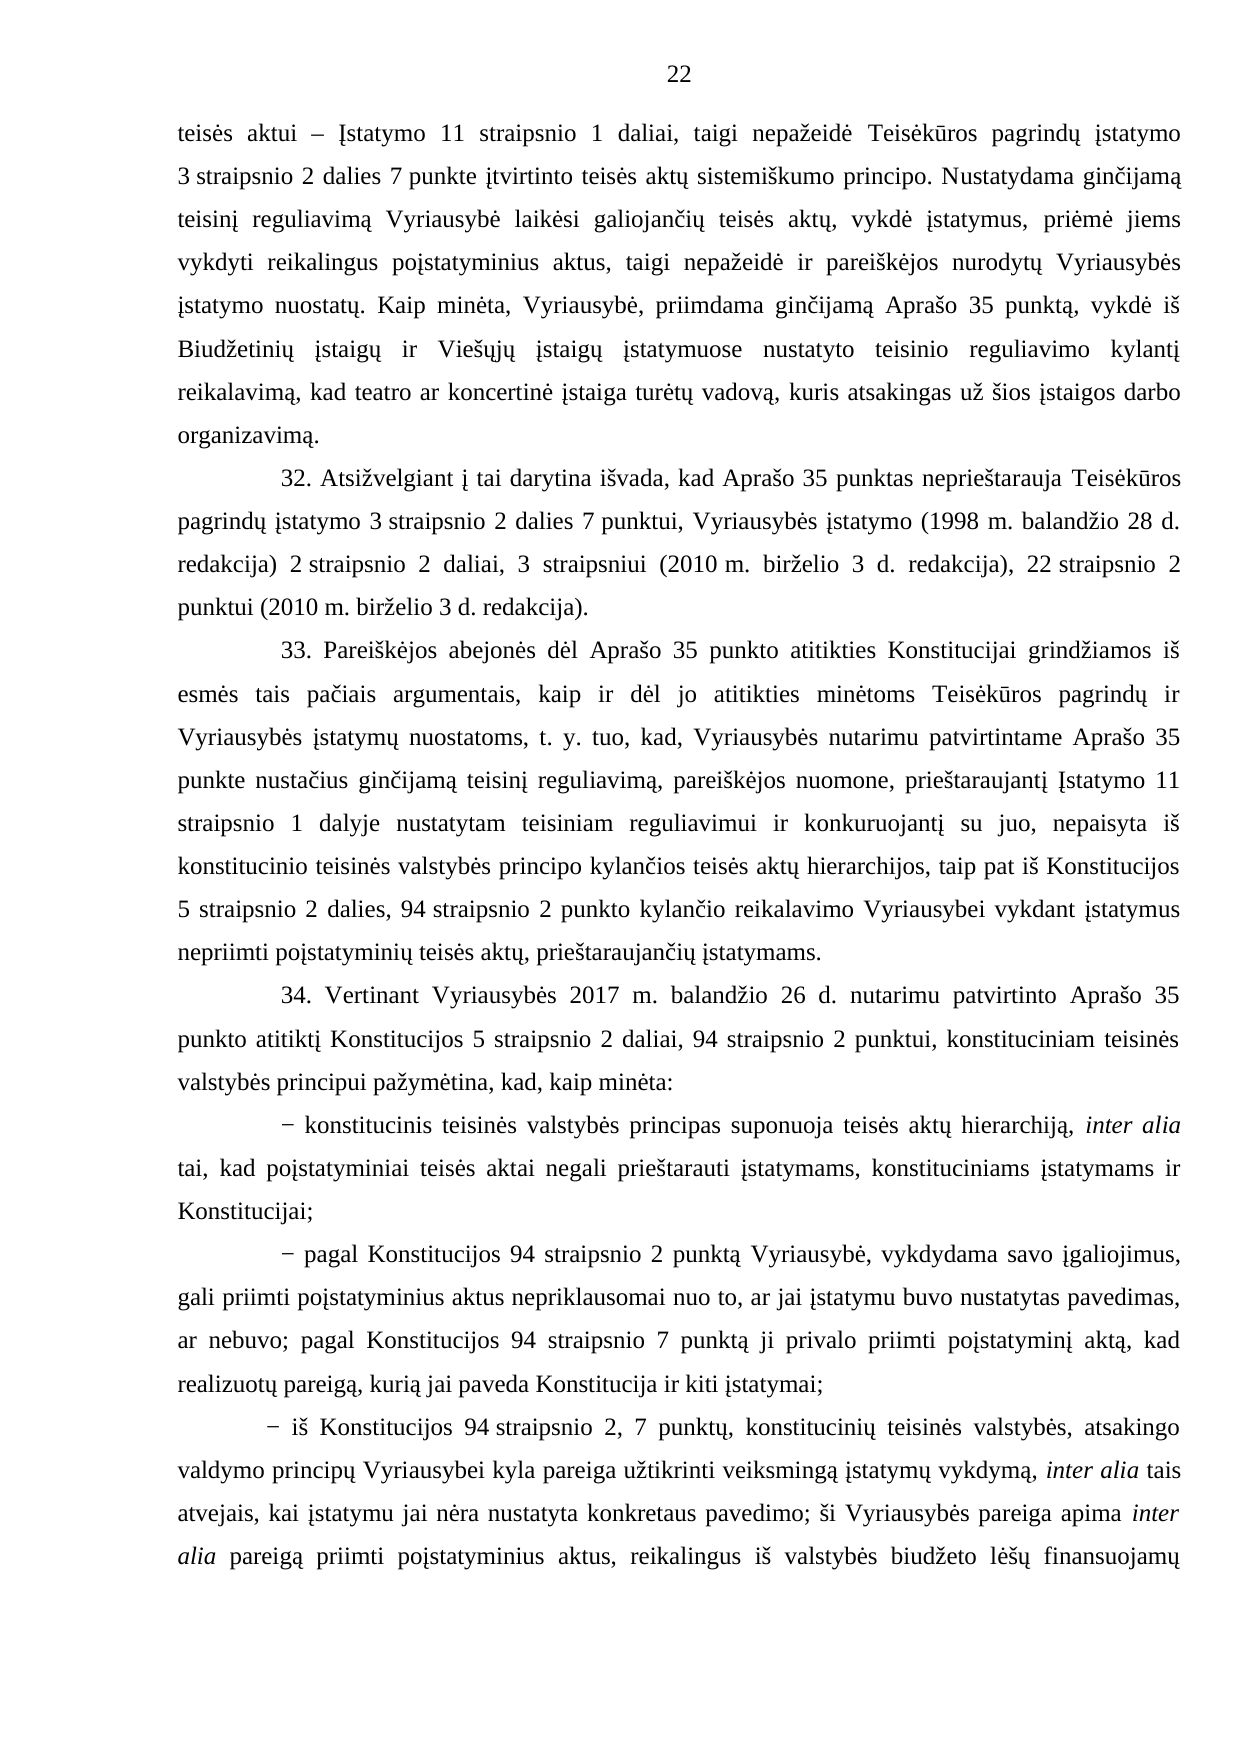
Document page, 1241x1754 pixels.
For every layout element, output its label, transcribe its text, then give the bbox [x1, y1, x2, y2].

text − iš Konstitucijos 94 straipsnio 2, 7 punktų, konstitucinių teisinės valstybės, atsakingo valdymo principų Vyriausybei kyla pareiga užtikrinti veiksmingą įstatymų vykdymą, inter alia tais atvejais, kai įstatymu jai nėra nustatyta konkretaus pavedimo; ši Vyriausybės pareiga apima inter alia pareigą priimti poįstatyminius aktus, reikalingus iš valstybės biudžeto lėšų finansuojamų [177, 1412, 1181, 1570]
text teisės aktui – Įstatymo 11 straipsnio 1 daliai, taigi nepažeidė Teisėkūros pagrindų įstatymo 3 straipsnio 2 dalies 7 punkte įtvirtinto teisės aktų sistemiškumo principo. Nustatydama ginčijamą teisinį reguliavimą Vyriausybė laikėsi galiojančių teisės aktų, vykdė įstatymus, priėmė jiems vykdyti reikalingus poįstatyminius aktus, taigi nepažeidė ir pareiškėjos nurodytų Vyriausybės įstatymo nuostatų. Kaip minėta, Vyriausybė, priimdama ginčijamą Aprašo 35 punktą, vykdė iš Biudžetinių įstaigų ir Viešųjų įstaigų įstatymuose nustatyto teisinio reguliavimo kylantį reikalavimą, kad teatro ar koncertinė įstaiga turėtų vadovą, kuris atsakingas už šios įstaigos darbo organizavimą. [177, 118, 1181, 449]
text 34. Vertinant Vyriausybės 2017 m. balandžio 26 d. nutarimu patvirtinto Aprašo 35 punkto atitiktį Konstitucijos 5 straipsnio 2 daliai, 94 straipsnio 2 punktui, konstituciniam teisinės valstybės principui pažymėtina, kad, kaip minėta: [177, 981, 1181, 1096]
text − konstitucinis teisinės valstybės principas suponuoja teisės aktų hierarchiją, inter alia tai, kad poįstatyminiai teisės aktai negali prieštarauti įstatymams, konstituciniams įstatymams ir Konstitucijai; [177, 1110, 1181, 1225]
text 33. Pareiškėjos abejonės dėl Aprašo 35 punkto atitikties Konstitucijai grindžiamos iš esmės tais pačiais argumentais, kaip ir dėl jo atitikties minėtoms Teisėkūros pagrindų ir Vyriausybės įstatymų nuostatoms, t. y. tuo, kad, Vyriausybės nutarimu patvirtintame Aprašo 35 punkte nustačius ginčijamą teisinį reguliavimą, pareiškėjos nuomone, prieštaraujantį Įstatymo 11 straipsnio 1 dalyje nustatytam teisiniam reguliavimui ir konkuruojantį su juo, nepaisyta iš konstitucinio teisinės valstybės principo kylančios teisės aktų hierarchijos, taip pat iš Konstitucijos 5 straipsnio 2 dalies, 94 straipsnio 2 punkto kylančio reikalavimo Vyriausybei vykdant įstatymus nepriimti poįstatyminių teisės aktų, prieštaraujančių įstatymams. [177, 636, 1181, 966]
text − pagal Konstitucijos 94 straipsnio 2 punktą Vyriausybė, vykdydama savo įgaliojimus, gali priimti poįstatyminius aktus nepriklausomai nuo to, ar jai įstatymu buvo nustatytas pavedimas, ar nebuvo; pagal Konstitucijos 94 straipsnio 7 punktą ji privalo priimti poįstatyminį aktą, kad realizuotų pareigą, kurią jai paveda Konstitucija ir kiti įstatymai; [177, 1239, 1181, 1397]
text 32. Atsižvelgiant į tai darytina išvada, kad Aprašo 35 punktas neprieštarauja Teisėkūros pagrindų įstatymo 3 straipsnio 2 dalies 7 punktui, Vyriausybės įstatymo (1998 m. balandžio 28 d. redakcija) 2 straipsnio 2 daliai, 3 straipsniui (2010 m. birželio 3 d. redakcija), 22 straipsnio 2 punktui (2010 m. birželio 3 d. redakcija). [177, 463, 1181, 621]
